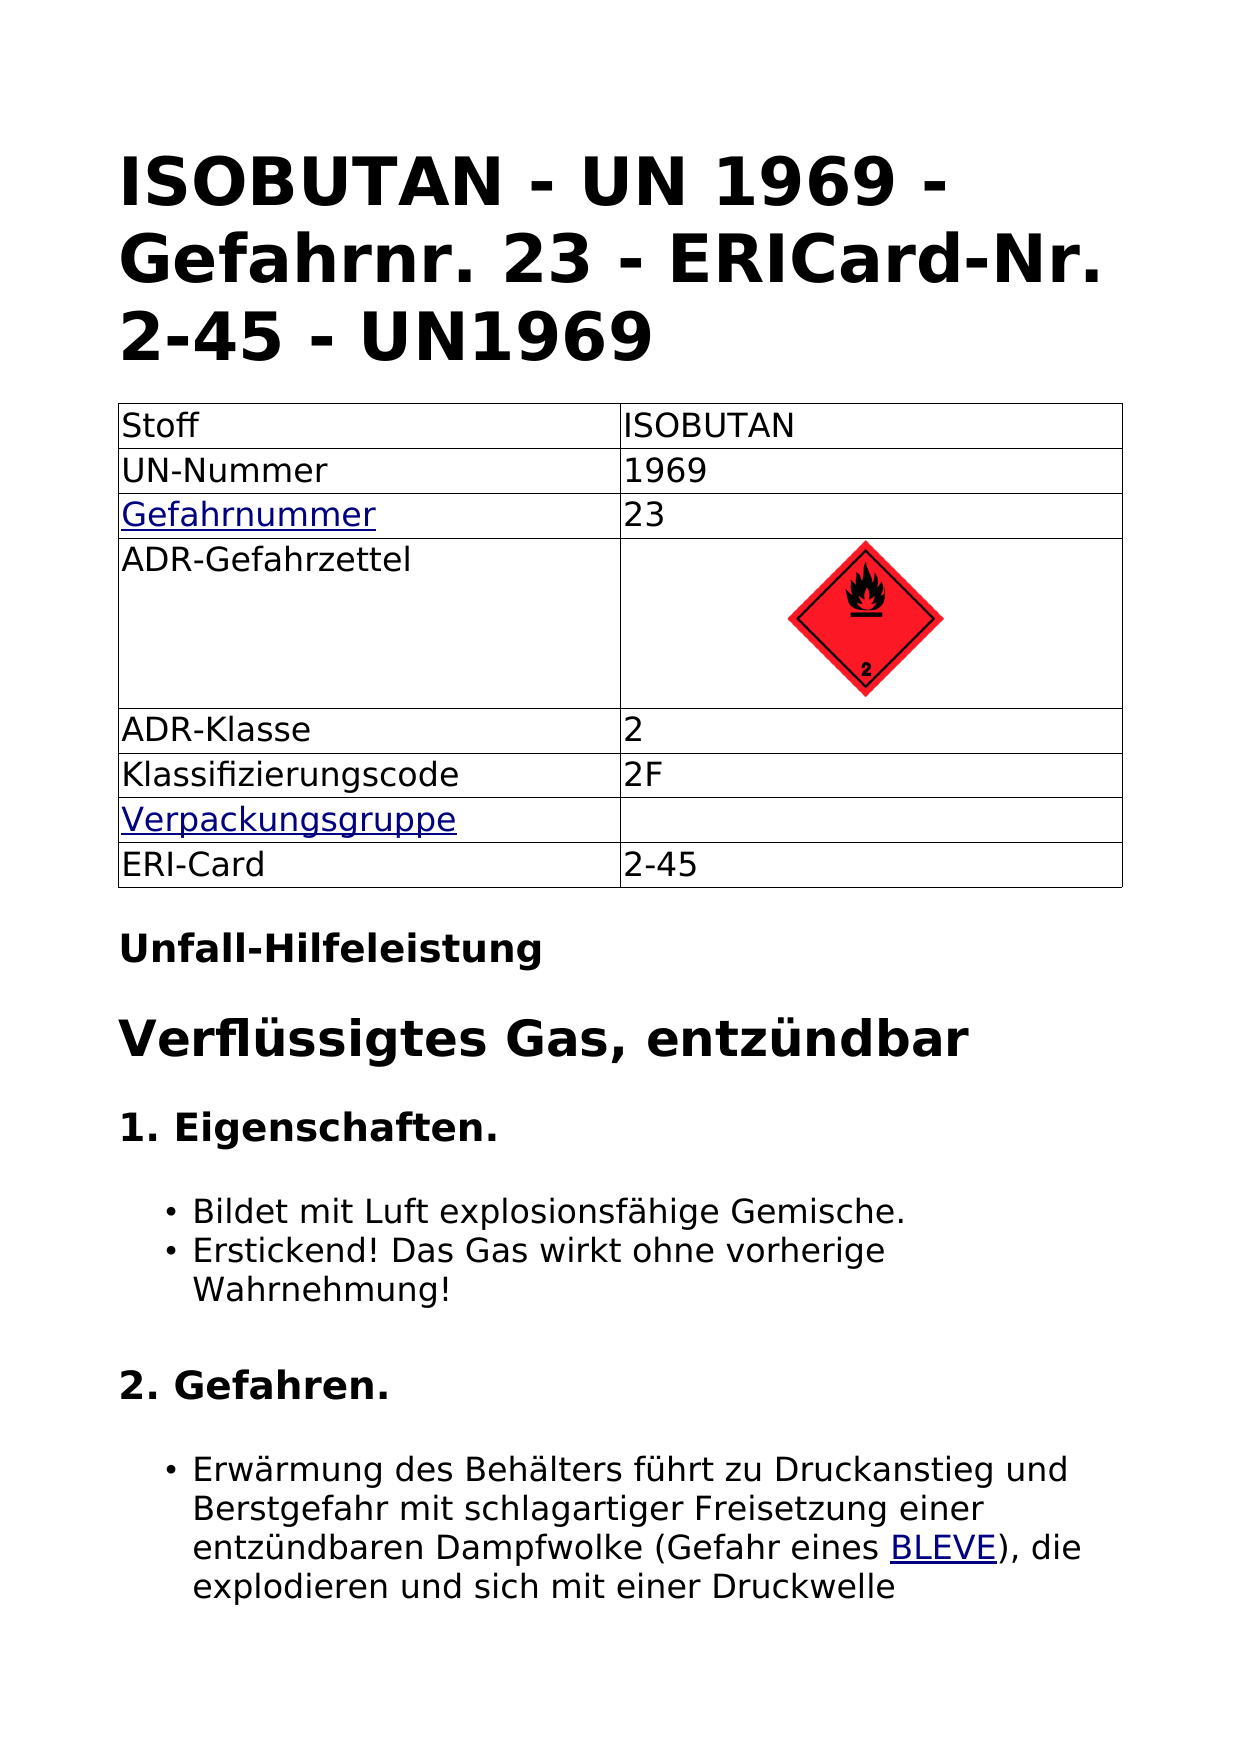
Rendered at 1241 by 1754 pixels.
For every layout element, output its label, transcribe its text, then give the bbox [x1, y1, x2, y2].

table_cell UN-Nummer [119, 449, 620, 493]
subtitle 2. Gefahren. [118, 1363, 1122, 1409]
table_cell Verpackungsgruppe [119, 798, 620, 842]
table_cell [621, 798, 1122, 842]
subtitle Verflüssigtes Gas, entzündbar [118, 1009, 1122, 1068]
table_header ISOBUTAN [621, 404, 1122, 448]
table_cell [621, 539, 1122, 708]
table_cell Klassifizierungscode [119, 754, 620, 797]
table_cell 2-45 [621, 843, 1122, 887]
table_header Stoff [119, 404, 620, 448]
table_cell 2 [621, 709, 1122, 752]
table_cell 2F [621, 754, 1122, 797]
table_cell 23 [621, 494, 1122, 538]
list Bildet mit Luft explosionsfähige Gemische. [177, 1192, 1122, 1231]
table_cell ADR-Klasse [119, 709, 620, 752]
picture [787, 540, 944, 697]
subtitle Unfall-Hilfeleistung [118, 927, 1122, 972]
table_cell Gefahrnummer [119, 494, 620, 538]
list Erstickend! Das Gas wirkt ohne vorherige Wahrnehmung! [177, 1231, 1122, 1309]
table_cell ADR-Gefahrzettel [119, 539, 620, 708]
table_cell ERI-Card [119, 843, 620, 887]
table_cell 1969 [621, 449, 1122, 493]
list Erwärmung des Behälters führt zu Druckanstieg und Berstgefahr mit schlagartiger Freisetzung einer entzündbaren Dampfwolke (Gefahr eines BLEVE), die explodieren und sich mit einer Druckwelle [177, 1451, 1122, 1606]
subtitle ISOBUTAN - UN 1969 - Gefahrnr. 23 - ERICard-Nr. 2-45 - UN1969 [118, 143, 1122, 376]
subtitle 1. Eigenschaften. [118, 1105, 1122, 1150]
